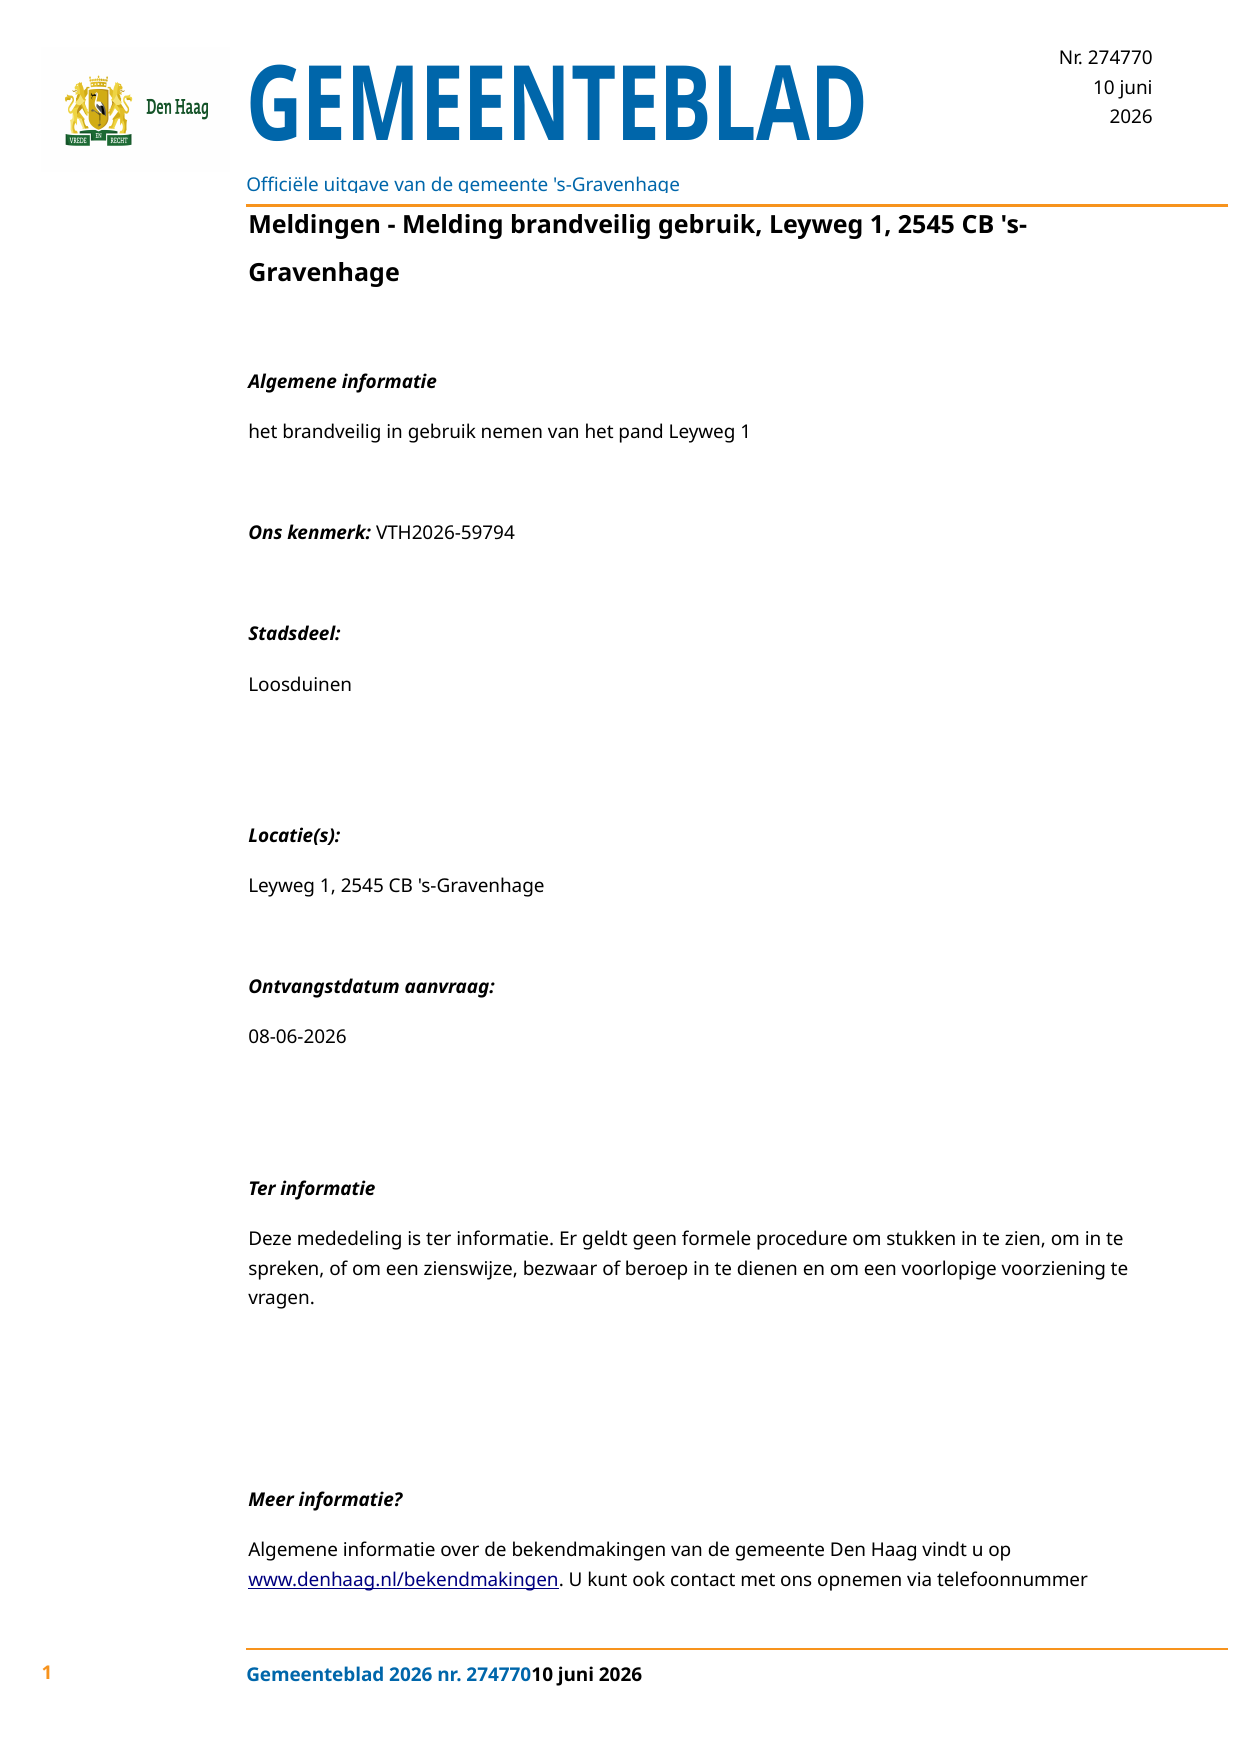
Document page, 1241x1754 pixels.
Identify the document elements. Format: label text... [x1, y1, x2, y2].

text Algemene informatie over de bekendmakingen van de gemeente Den Haag vindt u op www.denhaag.nl/bekendmakingen. U kunt ook contact met ons opnemen via telefoonnummer [248, 1537, 1152, 1592]
text Meldingen - Melding brandveilig gebruik, Leyweg 1, 2545 CB 's-Gravenhage [248, 207, 1152, 288]
text Deze mededeling is ter informatie. Er geldt geen formele procedure om stukken in te zien, om in te spreken, of om een zienswijze, bezwaar of beroep in te dienen en om een voorlopige voorziening te vragen. [248, 1225, 1152, 1310]
text Leyweg 1, 2545 CB 's-Gravenhage [248, 872, 1152, 898]
text Algemene informatie [248, 368, 1152, 394]
text Locatie(s): [248, 822, 1152, 848]
text Stadsdeel: [248, 620, 1152, 646]
text Meer informatie? [248, 1486, 1152, 1512]
picture [41, 47, 231, 172]
text Ontvangstdatum aanvraag: [248, 973, 1152, 999]
text Loosduinen [248, 671, 1152, 697]
text het brandveilig in gebruik nemen van het pand Leyweg 1 [248, 419, 1152, 444]
text Ons kenmerk: VTH2026-59794 [248, 519, 1152, 545]
text Ter informatie [248, 1175, 1152, 1201]
text 08-06-2026 [248, 1024, 1152, 1049]
